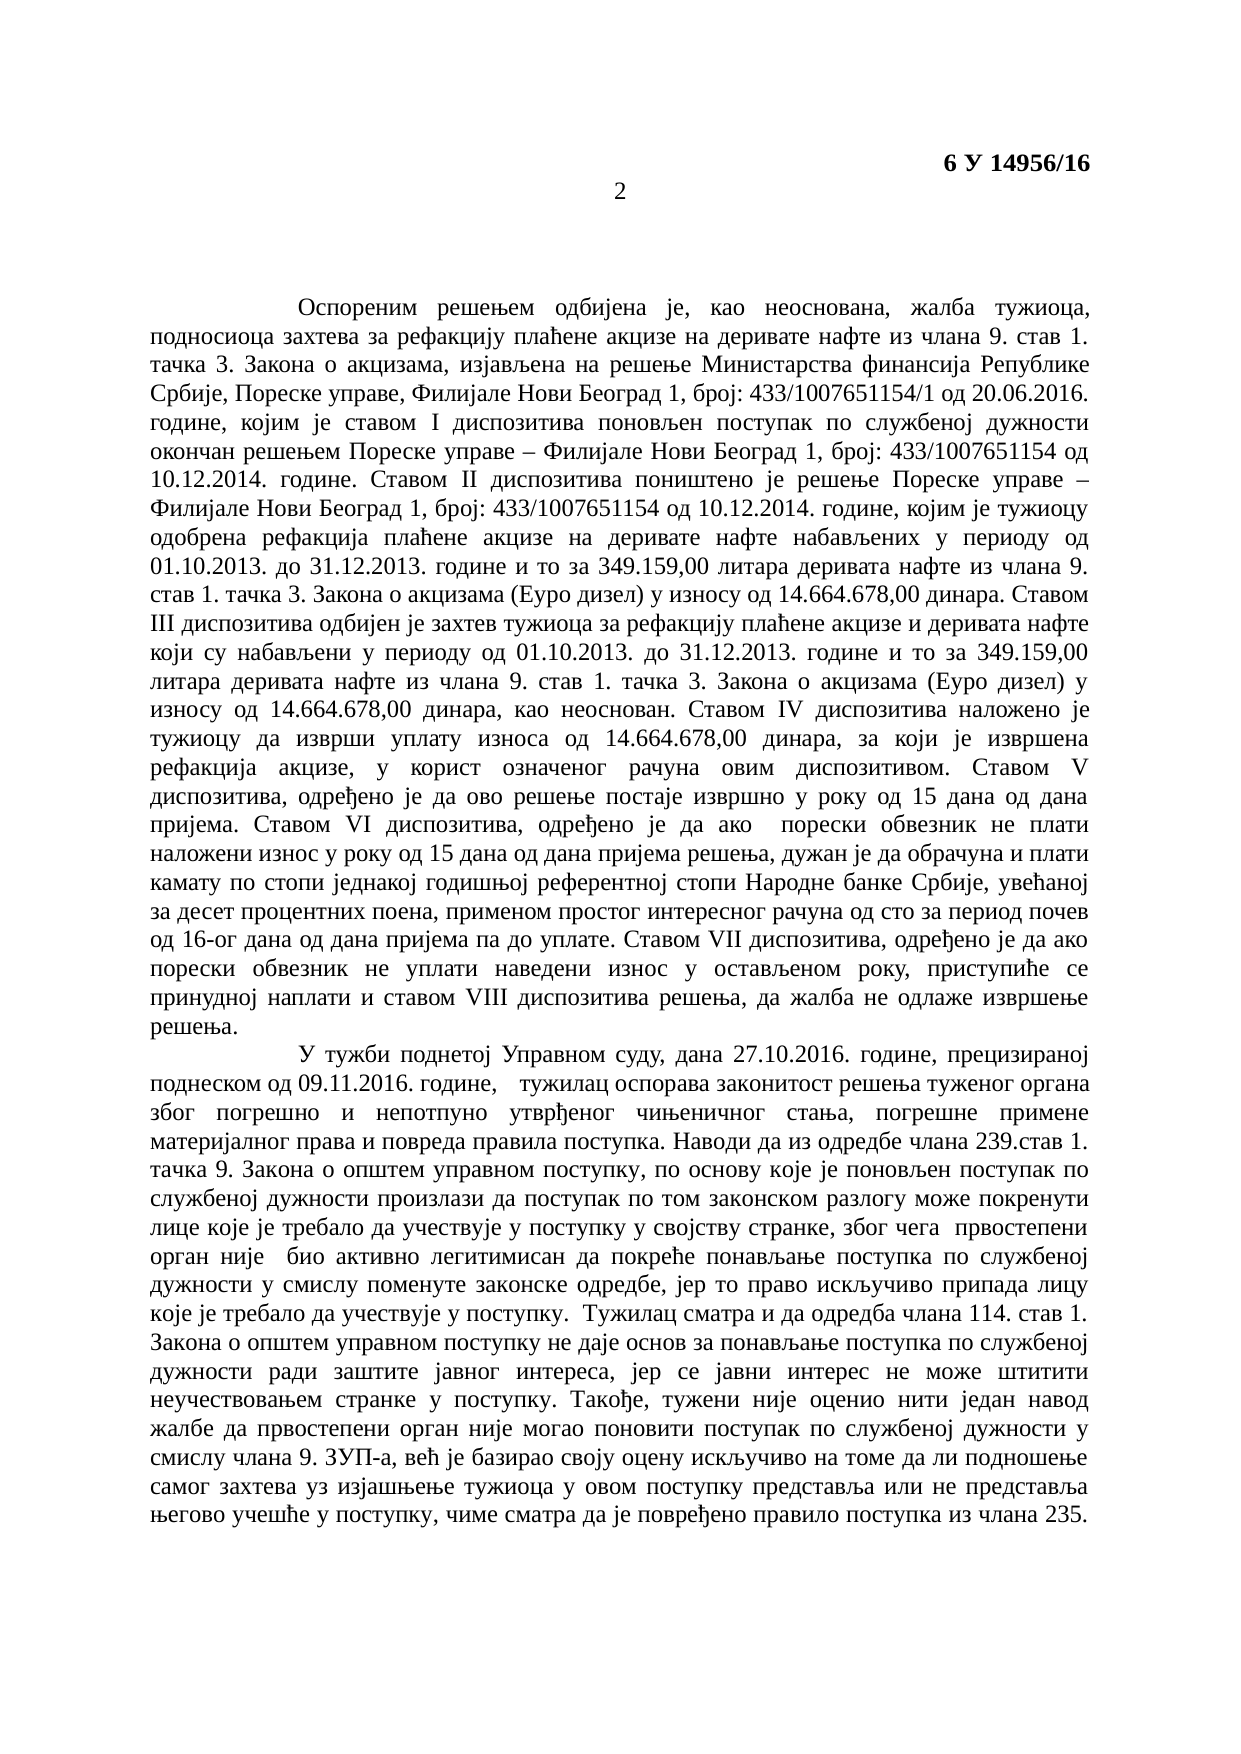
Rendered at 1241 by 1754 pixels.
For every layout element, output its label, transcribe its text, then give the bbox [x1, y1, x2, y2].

text Оспореним решењем одбијена је, као неоснована, жалба тужиоца, подносиоца захтева за рефакцију плаћене акцизе на деривате нафте из члана 9. став 1. тачка 3. Закона о акцизама, изјављена на решење Министарства финансија Републике Србије, Пореске управе, Филијале Нови Београд 1, број: 433/1007651154/1 од 20.06.2016. године, којим је ставом I диспозитива поновљен поступак по службеној дужности окончан решењем Пореске управе – Филијале Нови Београд 1, број: 433/1007651154 од 10.12.2014. године. Ставом II диспозитива поништено је решење Пореске управе – Филијале Нови Београд 1, број: 433/1007651154 од 10.12.2014. године, којим је тужиоцу одобрена рефакција плаћене акцизе на деривате нафте набављених у периоду од 01.10.2013. до 31.12.2013. године и то за 349.159,00 литара деривата нафте из члана 9. став 1. тачка 3. Закона о акцизама (Еуро дизел) у износу од 14.664.678,00 динара. Ставом III диспозитива одбијен је захтев тужиоца за рефакцију плаћене акцизе и деривата нафте који су набављени у периоду од 01.10.2013. до 31.12.2013. године и то за 349.159,00 литара деривата нафте из члана 9. став 1. тачка 3. Закона о акцизама (Еуро дизел) у износу од 14.664.678,00 динара, као неоснован. Ставом IV диспозитива наложено је тужиоцу да изврши уплату износа од 14.664.678,00 динара, за који је извршена рефакција акцизе, у корист означеног рачуна овим диспозитивом. Ставом V диспозитива, одређено је да ово решење постаје извршно у року од 15 дана од дана пријема. Ставом VI диспозитива, одређено је да ако порески обвезник не плати наложени износ у року од 15 дана од дана пријема решења, дужан је да обрачуна и плати камату по стопи једнакој годишњој референтној стопи Народне банке Србије, увећаној за десет процентних поена, применом простог интересног рачуна од сто за период почев од 16-ог дана од дана пријема па до уплате. Ставом VII диспозитива, одређено је да ако порески обвезник не уплати наведени износ у остављеном року, приступиће се принудној наплати и ставом VIII диспозитива решења, да жалба не одлаже извршење решења. [150, 292, 1090, 1039]
text У тужби поднетој Управном суду, дана 27.10.2016. године, прецизираној поднеском од 09.11.2016. године, тужилац оспорава законитост решења туженог органа због погрешно и непотпуно утврђеног чињеничног стања, погрешне примене материјалног права и повреда правила поступка. Наводи да из одредбе члана 239.став 1. тачка 9. Закона о општем управном поступку, по основу које је поновљен поступак по службеној дужности произлази да поступак по том законском разлогу може покренути лице које је требало да учествује у поступку у својству странке, због чега првостепени орган није био активно легитимисан да покреће понављање поступка по службеној дужности у смислу поменуте законске одредбе, јер то право искључиво припада лицу које је требало да учествује у поступку. Тужилац сматра и да одредба члана 114. став 1. Закона о општем управном поступку не даје основ за понављање поступка по службеној дужности ради заштите јавног интереса, јер се јавни интерес не може штитити неучествовањем странке у поступку. Такође, тужени није оценио нити један навод жалбе да првостепени орган није могао поновити поступак по службеној дужности у смислу члана 9. ЗУП-а, већ је базирао своју оцену искључиво на томе да ли подношење самог захтева уз изјашњење тужиоца у овом поступку представља или не представља његово учешће у поступку, чиме сматра да је повређено правило поступка из члана 235. [150, 1039, 1090, 1528]
